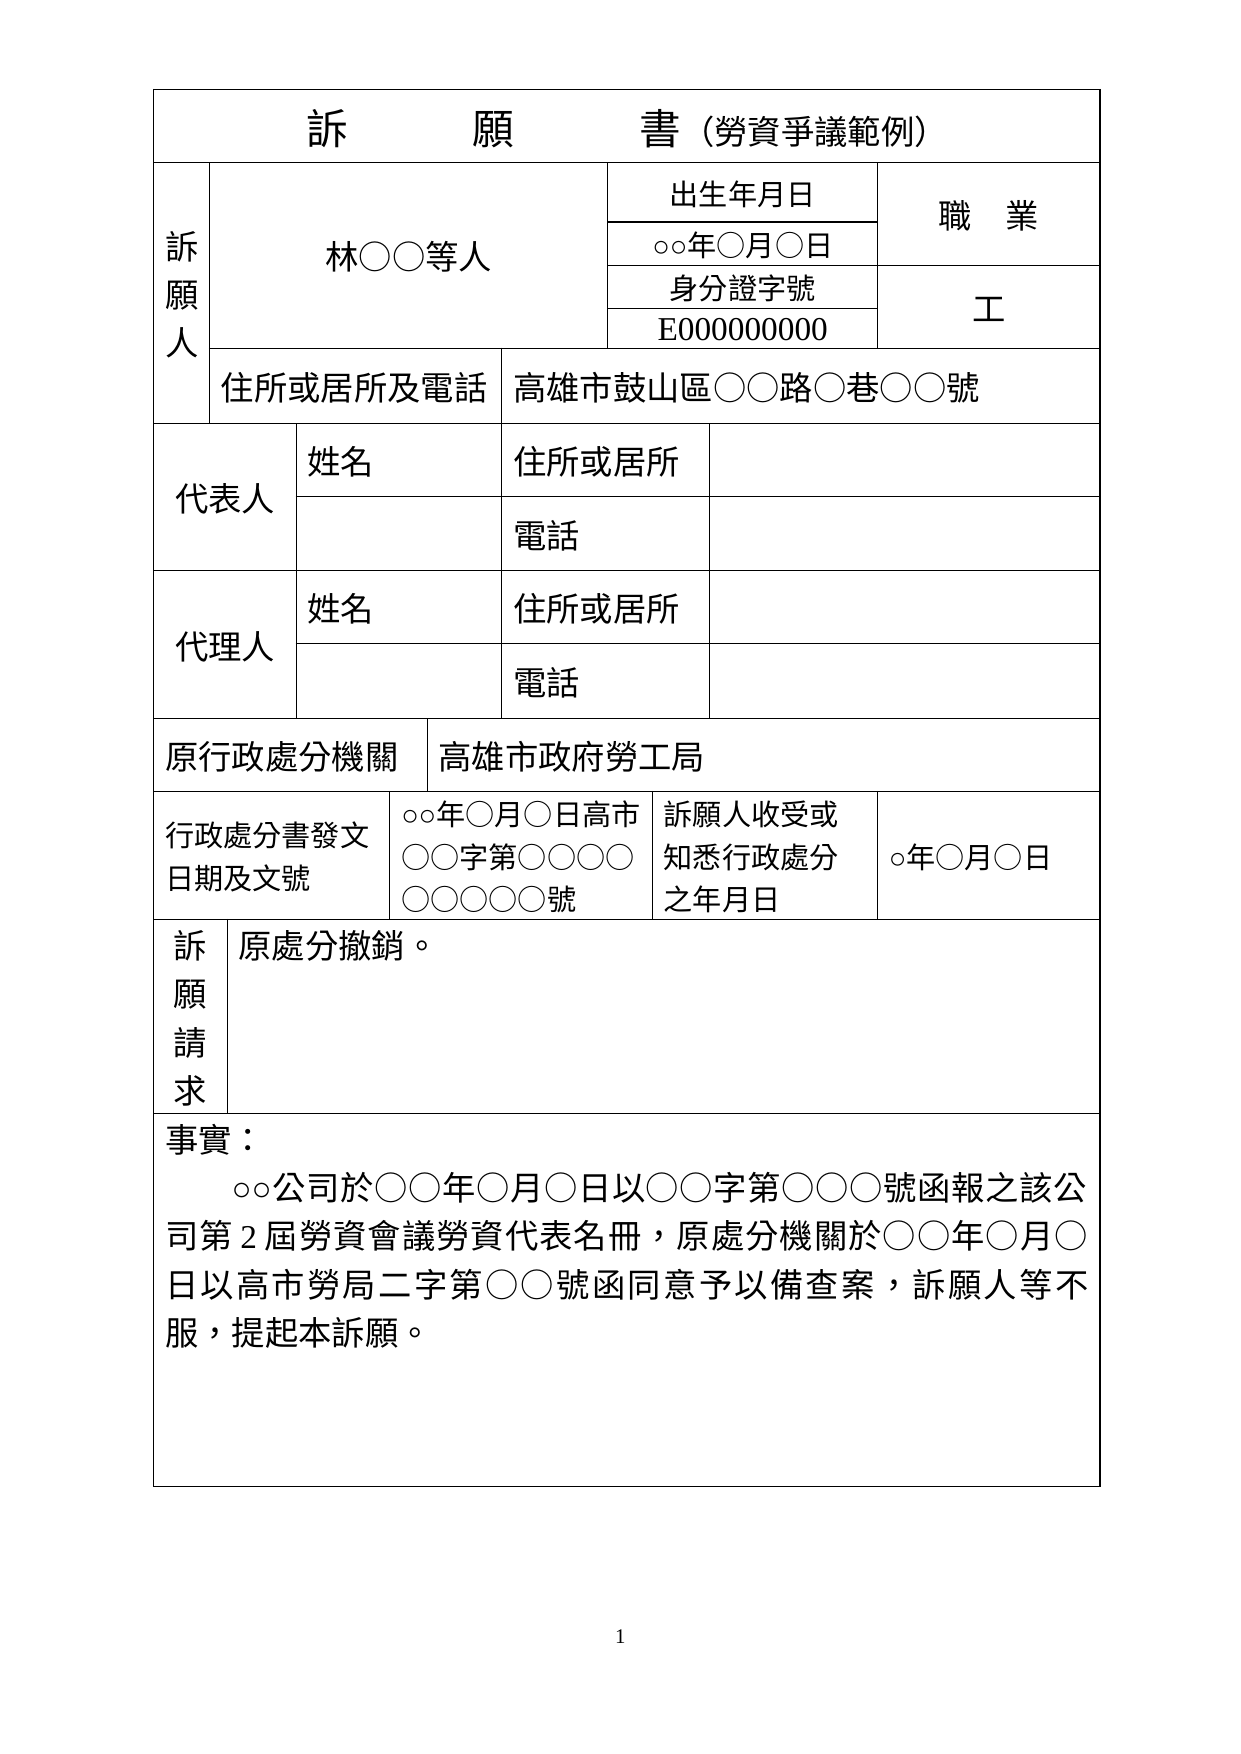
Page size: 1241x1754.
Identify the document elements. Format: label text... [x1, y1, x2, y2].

table_cell 工 [878, 266, 1099, 347]
table_cell 姓名 [297, 424, 501, 496]
table_cell 訴願人收受或知悉行政處分之年月日 [653, 792, 877, 919]
table_cell 姓名 [297, 571, 501, 643]
table_cell ○○年○月○日高市○○字第○○○○○○○○○號 [390, 792, 652, 919]
table_cell [297, 644, 501, 718]
table_cell 原處分撤銷。 [228, 920, 1099, 1113]
table_cell 代理人 [154, 571, 296, 718]
table_cell 行政處分書發文日期及文號 [154, 792, 389, 919]
table_cell 事實： ○○公司於○○年○月○日以○○字第○○○號函報之該公司第2屆勞資會議勞資代表名冊，原處分機關於○○年○月○日以高市勞局二字第○○號函同意予以備查案，訴願人等不服，提起本訴願。 [154, 1114, 1099, 1486]
table_cell [710, 497, 1099, 570]
table_cell 住所或居所及電話 [210, 349, 501, 423]
table_cell 住所或居所 [502, 424, 709, 496]
table_cell ○年○月○日 [878, 792, 1099, 919]
table_header 訴 願 書（勞資爭議範例） [154, 90, 1099, 162]
table_cell 電話 [502, 497, 709, 570]
table_cell 訴願人 [154, 163, 209, 423]
table_cell 職 業 [878, 163, 1099, 265]
table_cell [710, 644, 1099, 718]
table_cell [710, 424, 1099, 496]
table_cell 出生年月日 [608, 163, 877, 221]
table_cell 高雄市鼓山區○○路○巷○○號 [502, 349, 1099, 423]
table_cell 原行政處分機關 [154, 719, 427, 791]
table_cell 身分證字號 [608, 266, 877, 308]
table_cell [710, 571, 1099, 643]
table_cell 代表人 [154, 424, 296, 570]
table_cell 林○○等人 [210, 163, 607, 347]
table_cell [297, 497, 501, 570]
table_cell E000000000 [608, 309, 877, 347]
table_cell ○○年○月○日 [608, 223, 877, 265]
table_cell 住所或居所 [502, 571, 709, 643]
table_cell 訴願請求 [154, 920, 227, 1113]
table_cell 高雄市政府勞工局 [428, 719, 1099, 791]
table_cell 電話 [502, 644, 709, 718]
